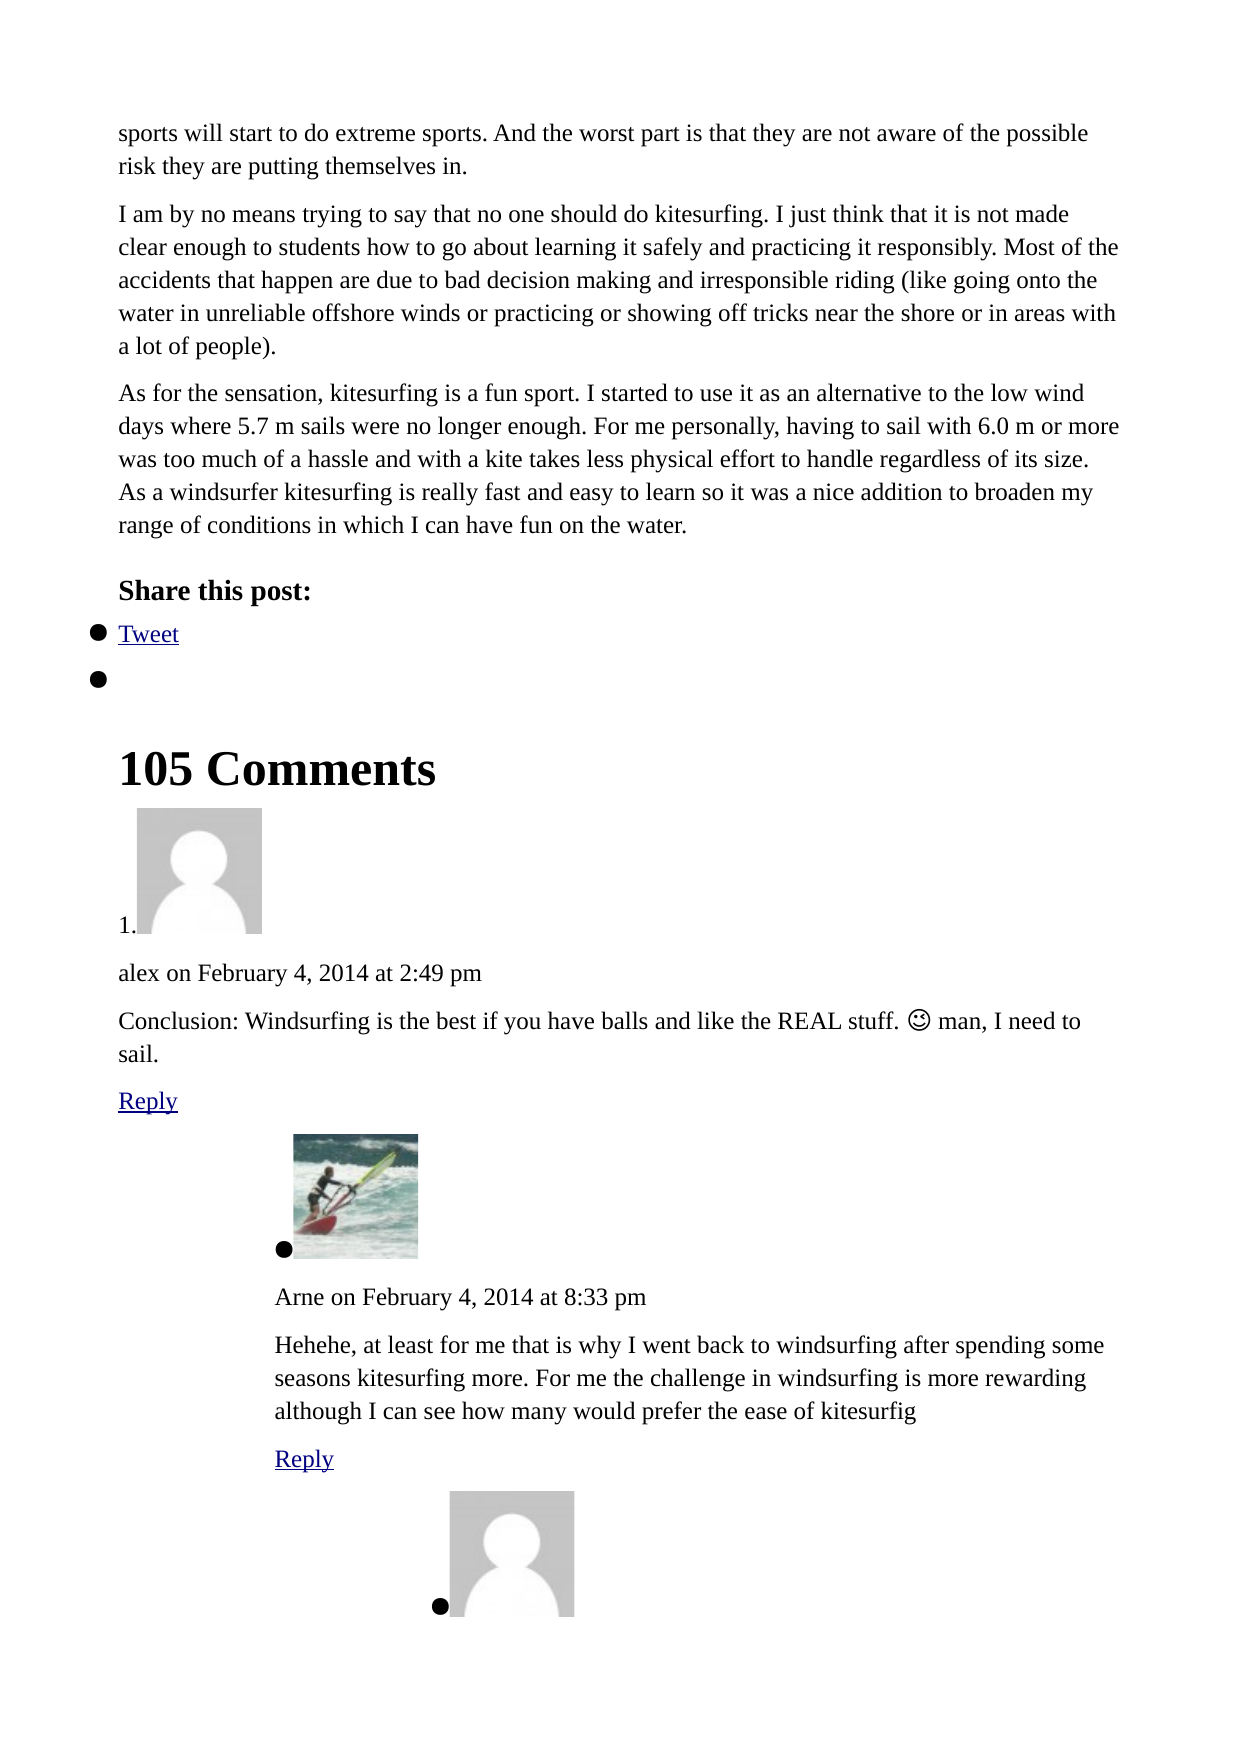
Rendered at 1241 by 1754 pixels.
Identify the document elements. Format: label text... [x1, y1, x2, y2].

text I am by no means trying to say that no one should do kitesurfing. I just think that it is not made clear enough to students how to go about learning it safely and practicing it responsibly. Most of the accidents that happen are due to bad decision making and irresponsible riding (like going onto the water in unreliable offshore winds or practicing or showing off tricks near the shore or in areas with a lot of people). [118, 199, 1122, 359]
subtitle Share this post: [118, 573, 1122, 606]
list Conclusion: Windsurfing is the best if you have balls and like the REAL stuff. 😉 man, I need to sail. [118, 1006, 1122, 1068]
list Reply [118, 1086, 1122, 1115]
list Reply [118, 1444, 1122, 1472]
list Tweet [118, 619, 1122, 647]
picture [293, 1134, 419, 1259]
picture [136, 808, 262, 934]
list Arne on February 4, 2014 at 8:33 pm [118, 1282, 1122, 1311]
text sports will start to do extreme sports. And the worst part is that they are not aware of the possible risk they are putting themselves in. [118, 118, 1122, 180]
list Hehehe, at least for me that is why I went back to windsurfing after spending some seasons kitesurfing more. For me the challenge in windsurfing is more rewarding although I can see how many would prefer the ease of kitesurfig 🙂 [118, 1330, 1122, 1425]
subtitle 105 Comments [118, 739, 1122, 796]
text As for the sensation, kitesurfing is a fun sport. I started to use it as an alternative to the low wind days where 5.7 m sails were no longer enough. For me personally, having to sail with 6.0 m or more was too much of a hassle and with a kite takes less physical effort to handle regardless of its size. As a windsurfer kitesurfing is really fast and easy to learn so it was a nice addition to broaden my range of conditions in which I can have fun on the water. [118, 378, 1122, 539]
picture [449, 1491, 575, 1617]
list alex on February 4, 2014 at 2:49 pm [118, 958, 1122, 987]
